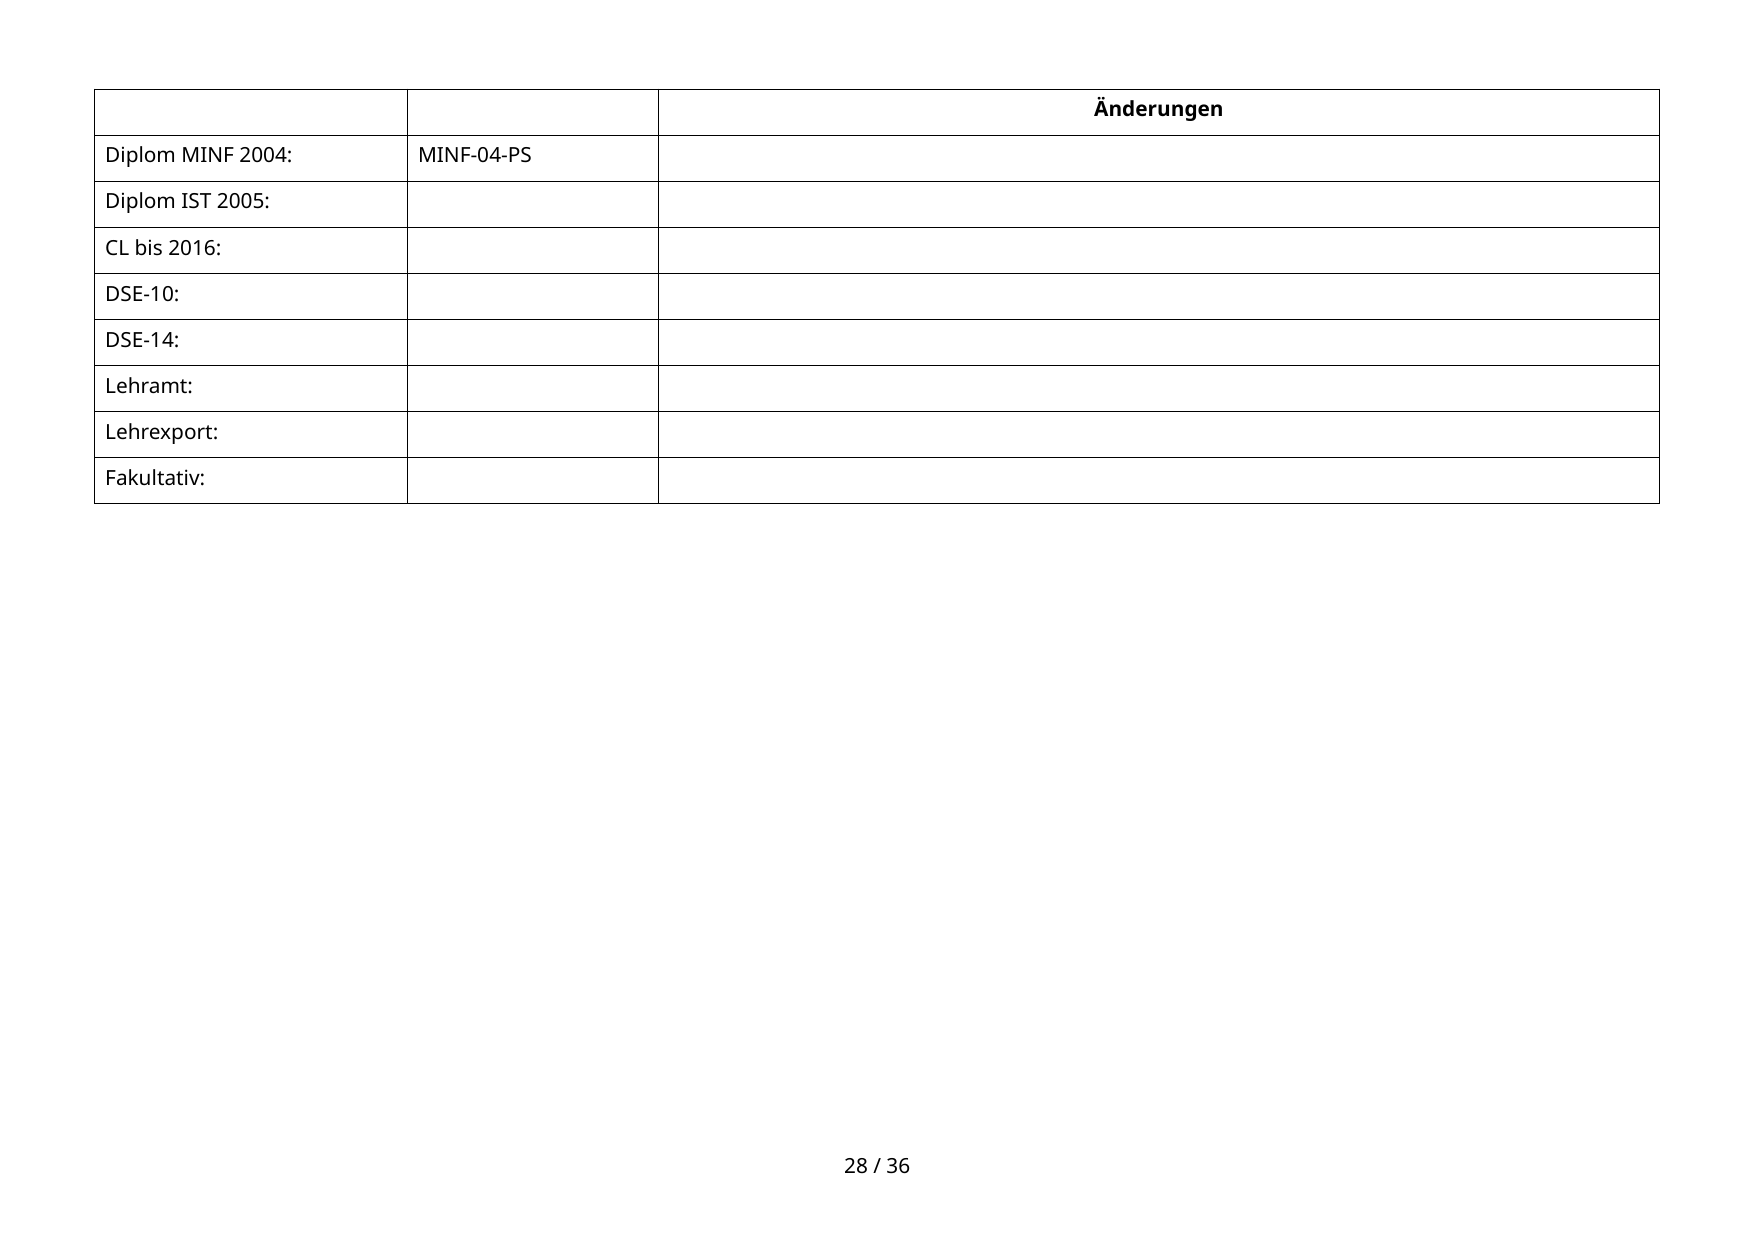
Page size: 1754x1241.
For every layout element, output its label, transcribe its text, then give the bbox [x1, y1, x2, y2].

table_cell [408, 320, 658, 365]
table_cell [659, 366, 1659, 411]
table_cell [408, 366, 658, 411]
table_header Änderungen [659, 90, 1659, 134]
table_cell MINF-04-PS [408, 136, 658, 181]
table_cell DSE-10: [95, 274, 407, 319]
table_cell [408, 458, 658, 503]
table_cell [408, 274, 658, 319]
table_cell [408, 182, 658, 227]
table_cell [659, 136, 1659, 181]
table_cell Lehramt: [95, 366, 407, 411]
table_cell [659, 274, 1659, 319]
table_cell Diplom IST 2005: [95, 182, 407, 227]
table_cell CL bis 2016: [95, 228, 407, 273]
table_cell [659, 320, 1659, 365]
table_cell Lehrexport: [95, 412, 407, 457]
table_header [95, 90, 407, 134]
table_cell [408, 228, 658, 273]
table_header [408, 90, 658, 134]
table_cell DSE-14: [95, 320, 407, 365]
table_cell Diplom MINF 2004: [95, 136, 407, 181]
table_cell [659, 458, 1659, 503]
table_cell [408, 412, 658, 457]
table_cell [659, 228, 1659, 273]
table_cell Fakultativ: [95, 458, 407, 503]
table_cell [659, 182, 1659, 227]
table_cell [659, 412, 1659, 457]
